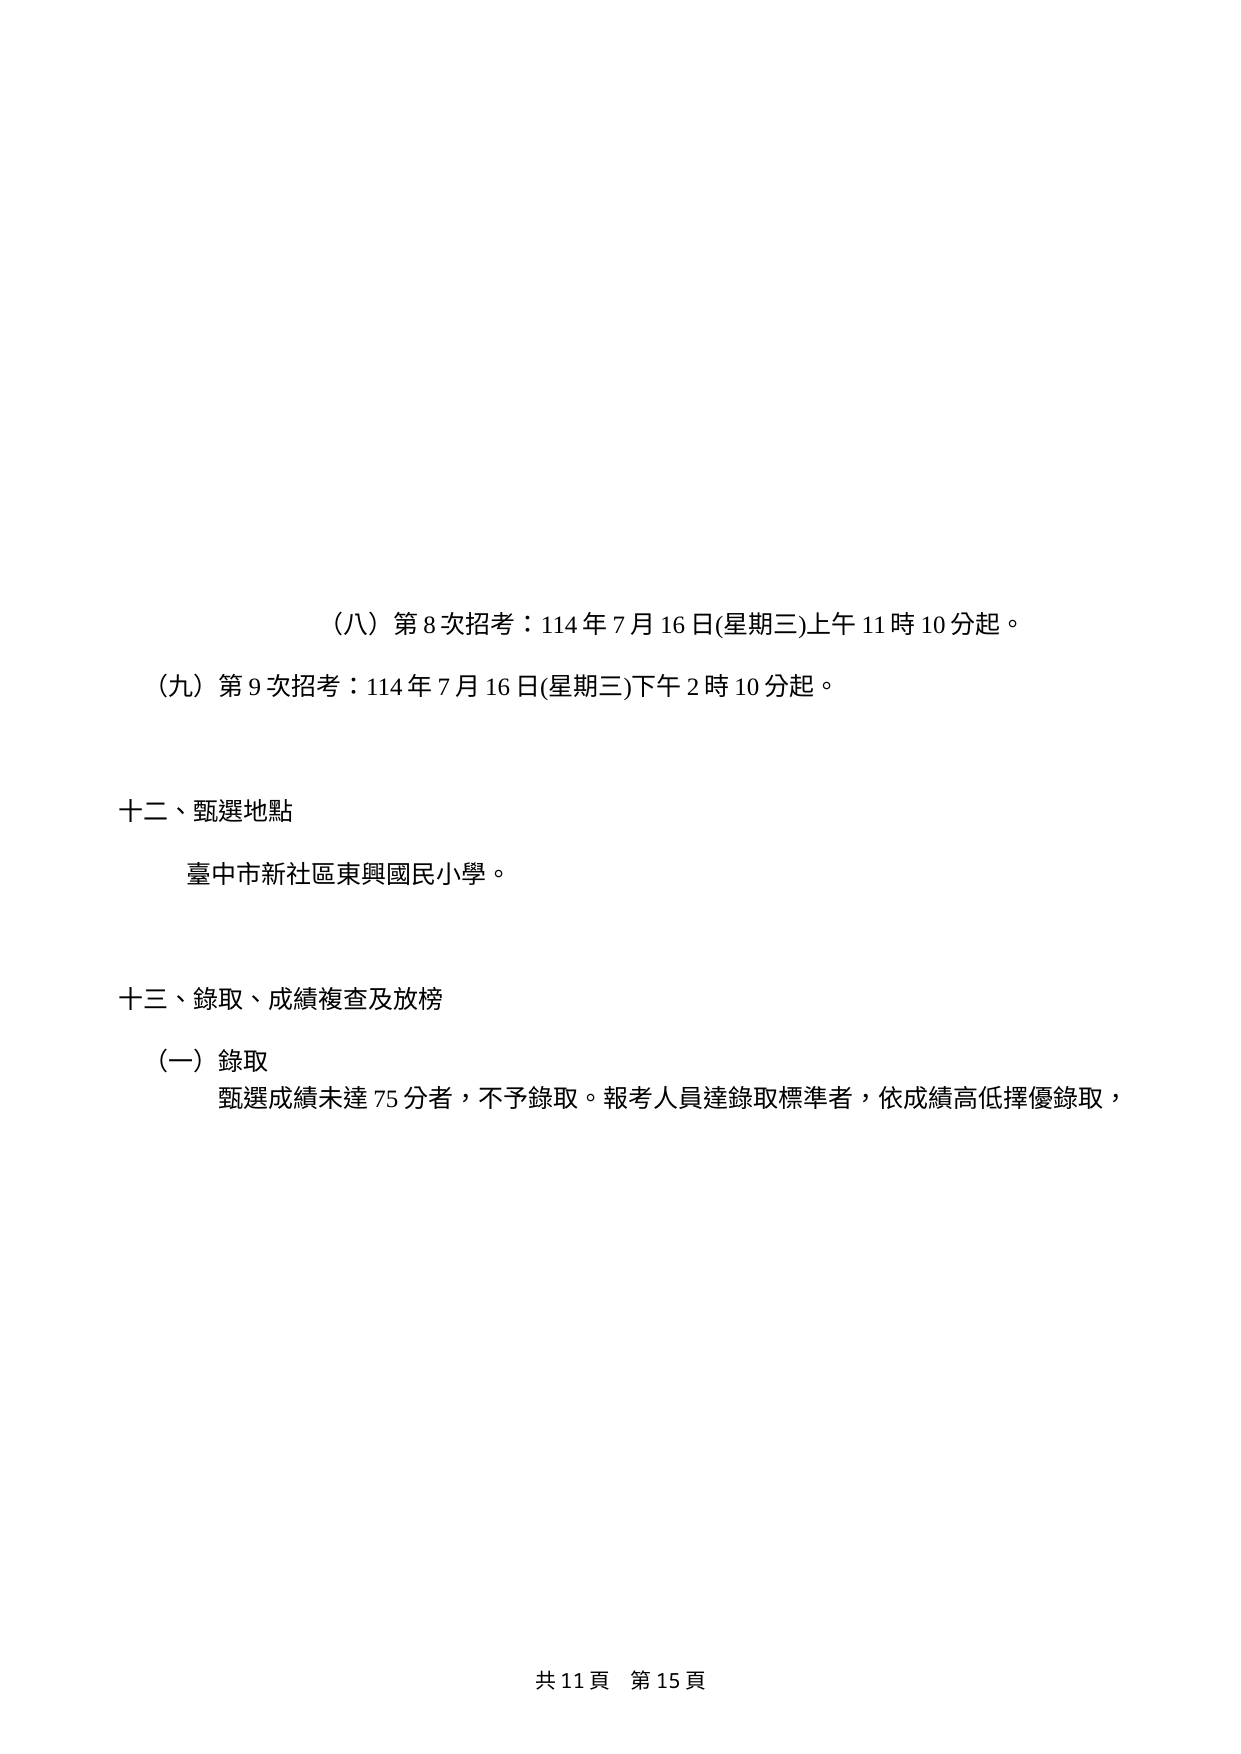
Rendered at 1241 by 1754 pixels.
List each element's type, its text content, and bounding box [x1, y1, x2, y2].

text （九）第9次招考：114年7月16日(星期三)下午2時10分起。 [143, 643, 1122, 706]
text 甄選成績未達75分者，不予錄取。報考人員達錄取標準者，依成績高低擇優錄取，總成績相同時，依試教、書面資料審查成績高低順序錄取，成績皆相同時，則以抽籤決定之，並經教師評審委員會審查通過後由校長聘用。 [218, 1081, 1122, 1114]
text 十二、甄選地點 [118, 768, 1122, 831]
text 十三、錄取、成績複查及放榜 [118, 956, 1122, 1018]
text 臺中市新社區東興國民小學。 [186, 831, 1122, 893]
text （八）第8次招考：114年7月16日(星期三)上午11時10分起。 [318, 581, 1122, 643]
text （一）錄取 [143, 1018, 1122, 1081]
